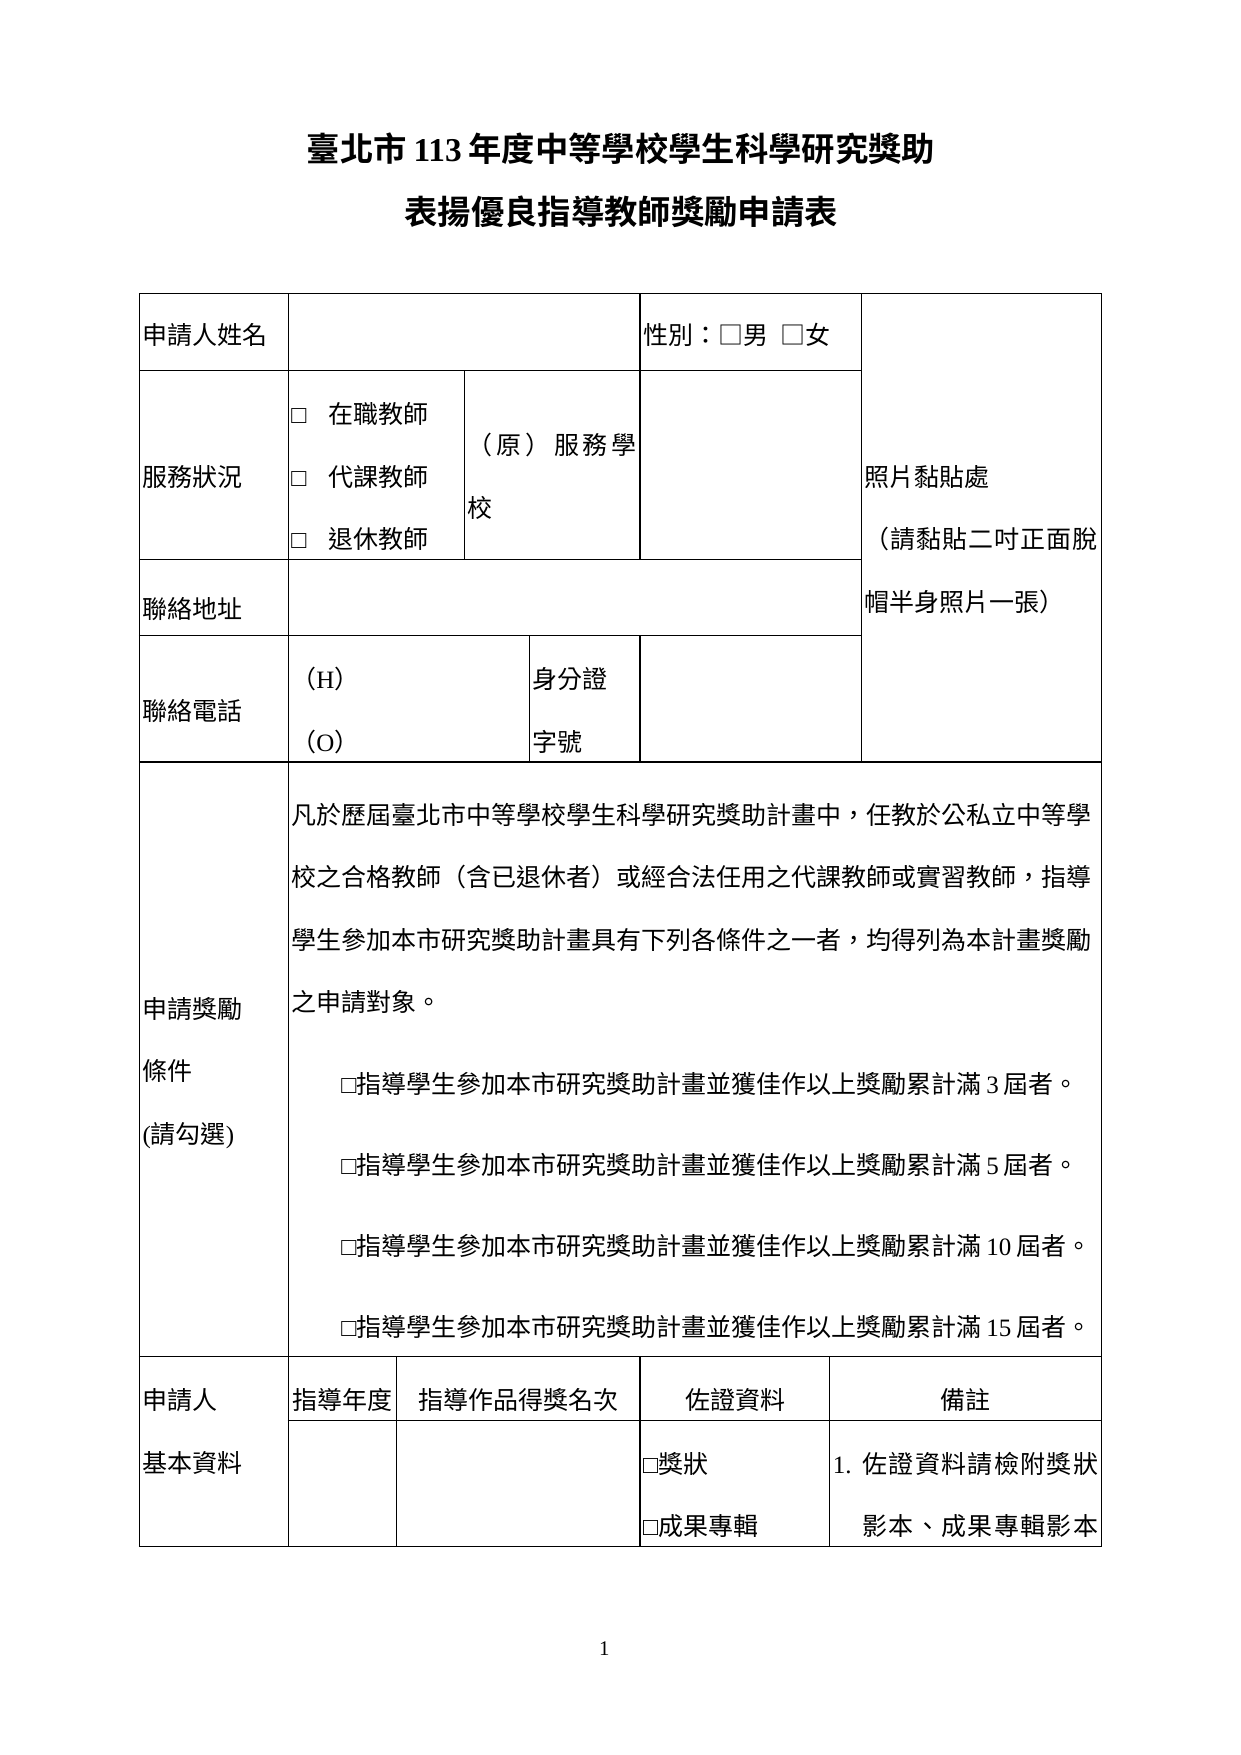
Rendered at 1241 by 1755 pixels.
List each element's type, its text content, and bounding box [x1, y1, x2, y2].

table_cell 備註 [830, 1357, 1101, 1420]
table_header [289, 294, 639, 370]
table_cell 服務狀況 [140, 371, 288, 558]
table_cell 身分證 字號 [530, 636, 639, 761]
table_cell 申請獎勵 條件 (請勾選) [140, 763, 288, 1356]
table_cell [289, 1421, 396, 1546]
table_cell [641, 371, 861, 558]
table_header 性別：□男 □女 [641, 294, 861, 370]
table_cell 佐證資料 [641, 1357, 829, 1420]
table_header 照片黏貼處 （請黏貼二吋正面脫帽半身照片一張） [862, 294, 1101, 761]
table_cell （原）服務學校 [465, 371, 639, 558]
table_cell 指導年度 [289, 1357, 396, 1420]
table_cell 佐證資料請檢附獎狀影本、成果專輯影本或其他可資證明之文件。 請依填寫順序裝訂成冊附於申請書後。 [830, 1421, 1101, 1546]
table_cell 指導作品得獎名次 [397, 1357, 639, 1420]
table_cell 在職教師 代課教師 退休教師 [289, 371, 464, 558]
table_cell 聯絡電話 [140, 636, 288, 761]
table_cell （H） （O） [289, 636, 529, 761]
table_cell □獎狀 □成果專輯 [641, 1421, 829, 1546]
table_cell [397, 1421, 639, 1546]
text 臺北市113年度中等學校學生科學研究獎助 表揚優良指導教師獎勵申請表 [131, 106, 1110, 231]
table_cell [641, 636, 861, 761]
table_cell 申請人 基本資料 [140, 1357, 288, 1546]
table_header 申請人姓名 [140, 294, 288, 370]
table_cell [289, 560, 861, 635]
table_cell 聯絡地址 [140, 560, 288, 635]
table_cell 凡於歷屆臺北市中等學校學生科學研究獎助計畫中，任教於公私立中等學校之合格教師（含已退休者）或經合法任用之代課教師或實習教師，指導學生參加本市研究獎助計畫具有下列各條件之一者，均得列為本計畫獎勵之申請對象。 □指導學生參加本市研究獎助計畫並獲佳作以上獎勵累計滿3屆者。 □指導學生參加本市研究獎助計畫並獲佳作以上獎勵累計滿5屆者。 □指導學生參加本市研究獎助計畫並獲佳作以上獎勵累計滿10屆者。 □指導學生參加本市研究獎助計畫並獲佳作以上獎勵累計滿15屆者。 [289, 763, 1101, 1356]
